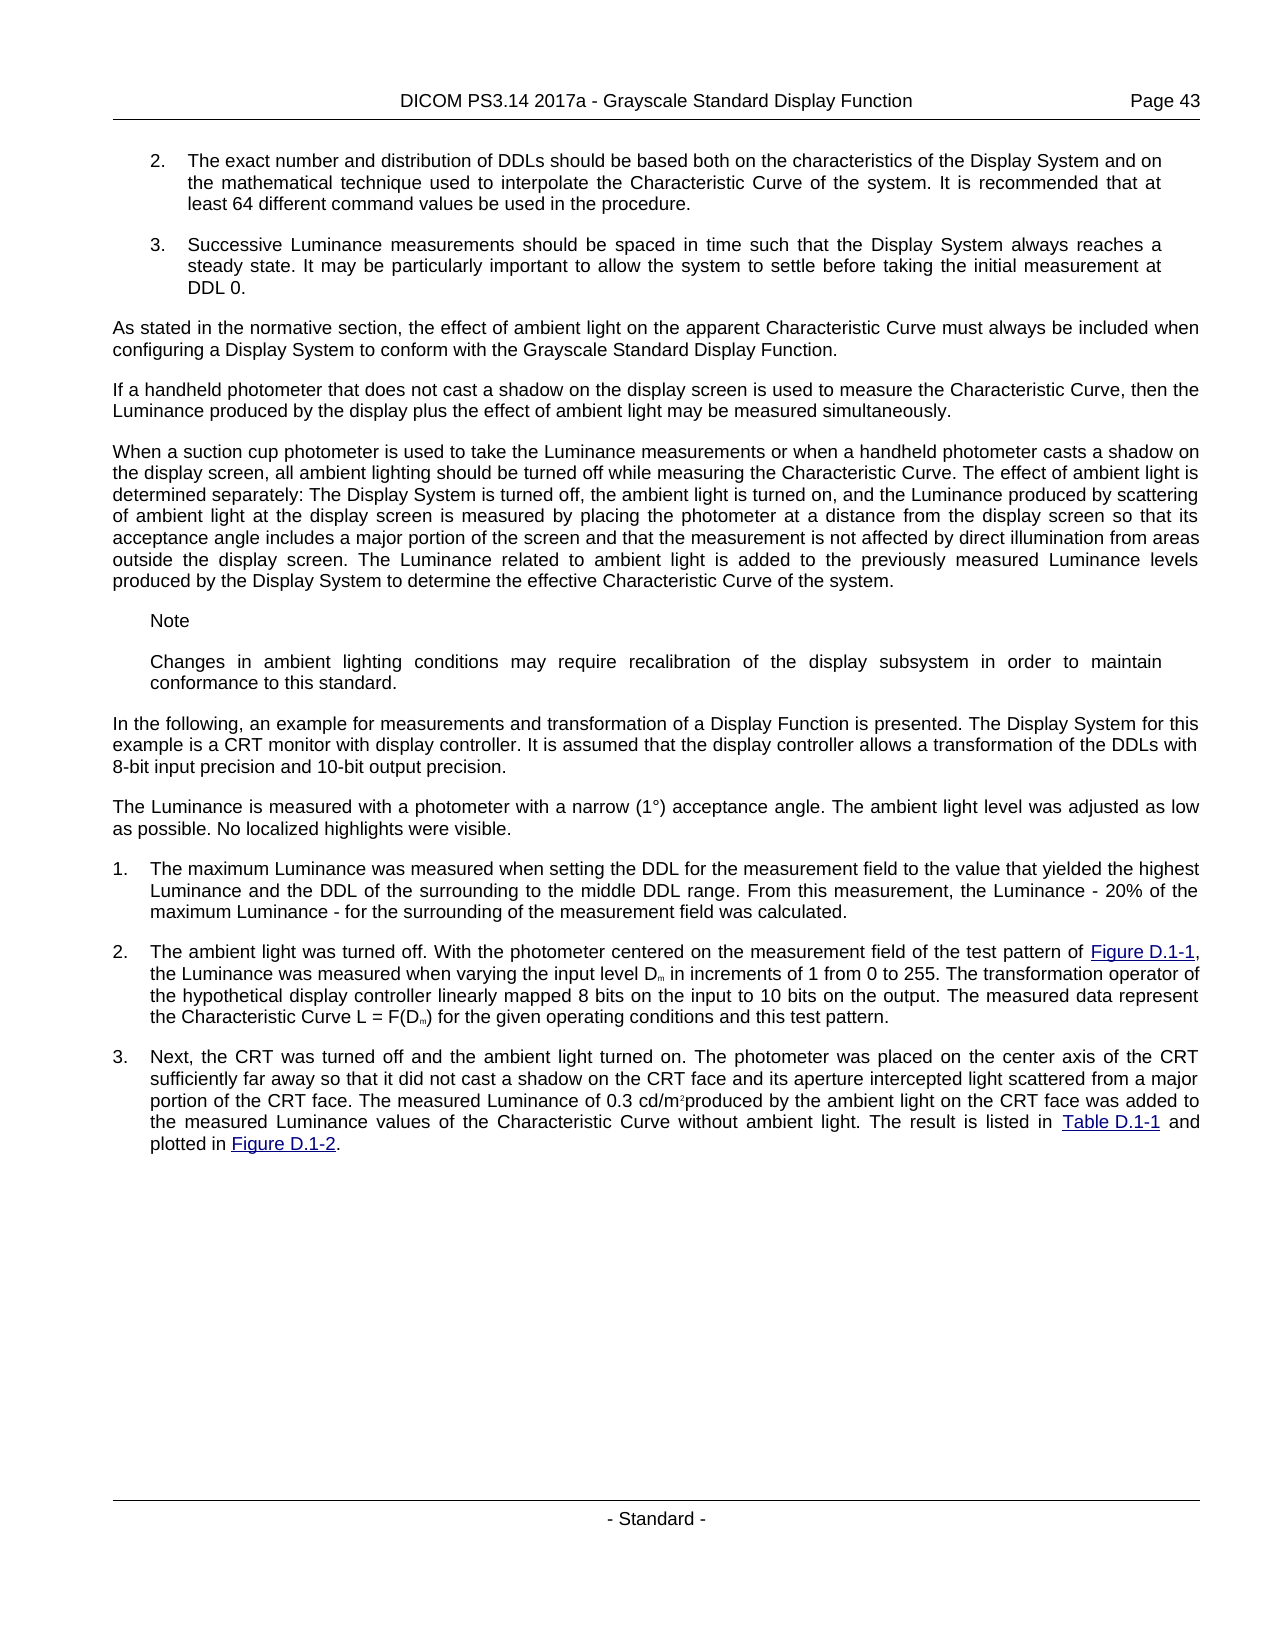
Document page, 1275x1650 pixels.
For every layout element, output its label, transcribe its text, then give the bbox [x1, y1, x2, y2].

list The ambient light was turned off. With the photometer centered on the measurement field of the test pattern of Figure D.1-1, the Luminance was measured when varying the input level Dm in increments of 1 from 0 to 255. The transformation operator of the hypothetical display controller linearly mapped 8 bits on the input to 10 bits on the output. The measured data represent the Characteristic Curve L = F(Dm) for the given operating conditions and this test pattern. [112, 941, 1200, 1027]
text In the following, an example for measurements and transformation of a Display Function is presented. The Display System for this example is a CRT monitor with display controller. It is assumed that the display controller allows a transformation of the DDLs with 8-bit input precision and 10-bit output precision. [112, 712, 1200, 777]
list The maximum Luminance was measured when setting the DDL for the measurement field to the value that yielded the highest Luminance and the DDL of the surrounding to the middle DDL range. From this measurement, the Luminance - 20% of the maximum Luminance - for the surrounding of the measurement field was calculated. [112, 858, 1200, 922]
list Successive Luminance measurements should be spaced in time such that the Display System always reaches a steady state. It may be particularly important to allow the system to settle before taking the initial measurement at DDL 0. [150, 233, 1162, 298]
text As stated in the normative section, the effect of ambient light on the apparent Characteristic Curve must always be included when configuring a Display System to conform with the Grayscale Standard Display Function. [112, 317, 1200, 360]
text Changes in ambient lighting conditions may require recalibration of the display subsystem in order to maintain conformance to this standard. [150, 651, 1162, 694]
text If a handheld photometer that does not cast a shadow on the display screen is used to measure the Characteristic Curve, then the Luminance produced by the display plus the effect of ambient light may be measured simultaneously. [112, 379, 1200, 422]
text When a suction cup photometer is used to take the Luminance measurements or when a handheld photometer casts a shadow on the display screen, all ambient lighting should be turned off while measuring the Characteristic Curve. The effect of ambient light is determined separately: The Display System is turned off, the ambient light is turned on, and the Luminance produced by scattering of ambient light at the display screen is measured by placing the photometer at a distance from the display screen so that its acceptance angle includes a major portion of the screen and that the measurement is not affected by direct illumination from areas outside the display screen. The Luminance related to ambient light is added to the previously measured Luminance levels produced by the Display System to determine the effective Characteristic Curve of the system. [112, 441, 1200, 592]
text Note [150, 610, 1162, 632]
text The Luminance is measured with a photometer with a narrow (1°) acceptance angle. The ambient light level was adjusted as low as possible. No localized highlights were visible. [112, 796, 1200, 839]
list The exact number and distribution of DDLs should be based both on the characteristics of the Display System and on the mathematical technique used to interpolate the Characteristic Curve of the system. It is recommended that at least 64 different command values be used in the procedure. [150, 150, 1162, 215]
list Next, the CRT was turned off and the ambient light turned on. The photometer was placed on the center axis of the CRT sufficiently far away so that it did not cast a shadow on the CRT face and its aperture intercepted light scattered from a major portion of the CRT face. The measured Luminance of 0.3 cd/m2produced by the ambient light on the CRT face was added to the measured Luminance values of the Characteristic Curve without ambient light. The result is listed in Table D.1-1 and plotted in Figure D.1-2. [112, 1046, 1200, 1154]
